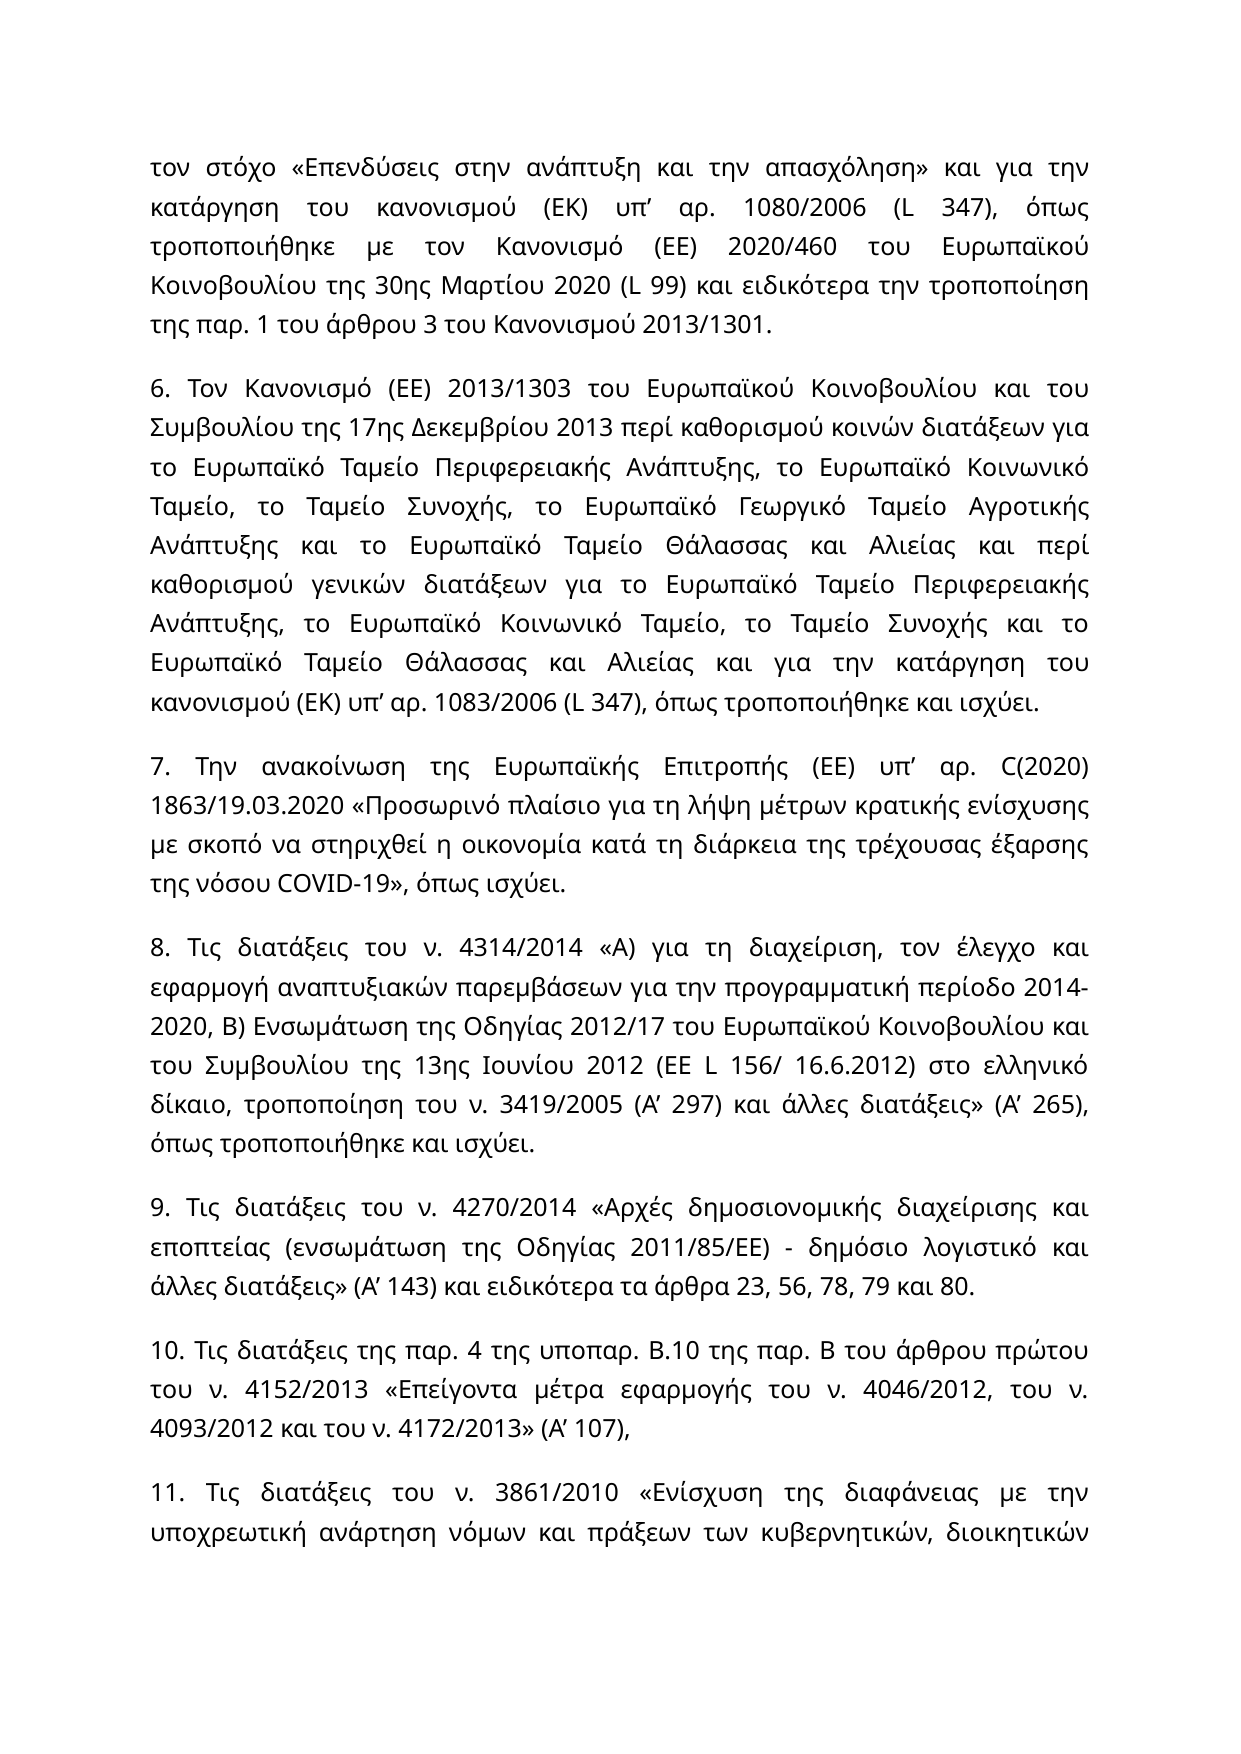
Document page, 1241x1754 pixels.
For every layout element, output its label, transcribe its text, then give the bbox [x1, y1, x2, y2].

text 6. Τον Κανονισμό (ΕΕ) 2013/1303 του Ευρωπαϊκού Κοινοβουλίου και του Συμβουλίου της 17ης Δεκεμβρίου 2013 περί καθορισμού κοινών διατάξεων για το Ευρωπαϊκό Ταμείο Περιφερειακής Ανάπτυξης, το Ευρωπαϊκό Κοινωνικό Ταμείο, το Ταμείο Συνοχής, το Ευρωπαϊκό Γεωργικό Ταμείο Αγροτικής Ανάπτυξης και το Ευρωπαϊκό Ταμείο Θάλασσας και Αλιείας και περί καθορισμού γενικών διατάξεων για το Ευρωπαϊκό Ταμείο Περιφερειακής Ανάπτυξης, το Ευρωπαϊκό Κοινωνικό Ταμείο, το Ταμείο Συνοχής και το Ευρωπαϊκό Ταμείο Θάλασσας και Αλιείας και για την κατάργηση του κανονισμού (ΕΚ) υπ’ αρ. 1083/2006 (L 347), όπως τροποποιήθηκε και ισχύει. [150, 371, 1090, 718]
text τον στόχο «Επενδύσεις στην ανάπτυξη και την απασχόληση» και για την κατάργηση του κανονισμού (ΕΚ) υπ’ αρ. 1080/2006 (L 347), όπως τροποποιήθηκε με τον Κανονισμό (ΕΕ) 2020/460 του Ευρωπαϊκού Κοινοβουλίου της 30ης Μαρτίου 2020 (L 99) και ειδικότερα την τροποποίηση της παρ. 1 του άρθρου 3 του Κανονισμού 2013/1301. [150, 150, 1090, 341]
text 8. Τις διατάξεις του ν. 4314/2014 «Α) για τη διαχείριση, τον έλεγχο και εφαρμογή αναπτυξιακών παρεμβάσεων για την προγραμματική περίοδο 2014-2020, Β) Ενσωμάτωση της Οδηγίας 2012/17 του Ευρωπαϊκού Κοινοβουλίου και του Συμβουλίου της 13ης Ιουνίου 2012 (ΕΕ L 156/ 16.6.2012) στο ελληνικό δίκαιο, τροποποίηση του ν. 3419/2005 (Α’ 297) και άλλες διατάξεις» (Α’ 265), όπως τροποποιήθηκε και ισχύει. [150, 930, 1090, 1160]
text 11. Τις διατάξεις του ν. 3861/2010 «Ενίσχυση της διαφάνειας με την υποχρεωτική ανάρτηση νόμων και πράξεων των κυβερνητικών, διοικητικών [150, 1475, 1090, 1548]
text 7. Την ανακοίνωση της Ευρωπαϊκής Επιτροπής (ΕΕ) υπ’ αρ. C(2020) 1863/19.03.2020 «Προσωρινό πλαίσιο για τη λήψη μέτρων κρατικής ενίσχυσης με σκοπό να στηριχθεί η οικονομία κατά τη διάρκεια της τρέχουσας έξαρσης της νόσου COVID-19», όπως ισχύει. [150, 748, 1090, 900]
text 9. Τις διατάξεις του ν. 4270/2014 «Αρχές δημοσιονομικής διαχείρισης και εποπτείας (ενσωμάτωση της Οδηγίας 2011/85/ΕΕ) - δημόσιο λογιστικό και άλλες διατάξεις» (Α’ 143) και ειδικότερα τα άρθρα 23, 56, 78, 79 και 80. [150, 1190, 1090, 1302]
text 10. Τις διατάξεις της παρ. 4 της υποπαρ. Β.10 της παρ. Β του άρθρου πρώτου του ν. 4152/2013 «Επείγοντα μέτρα εφαρμογής του ν. 4046/2012, του ν. 4093/2012 και του ν. 4172/2013» (Α’ 107), [150, 1332, 1090, 1445]
